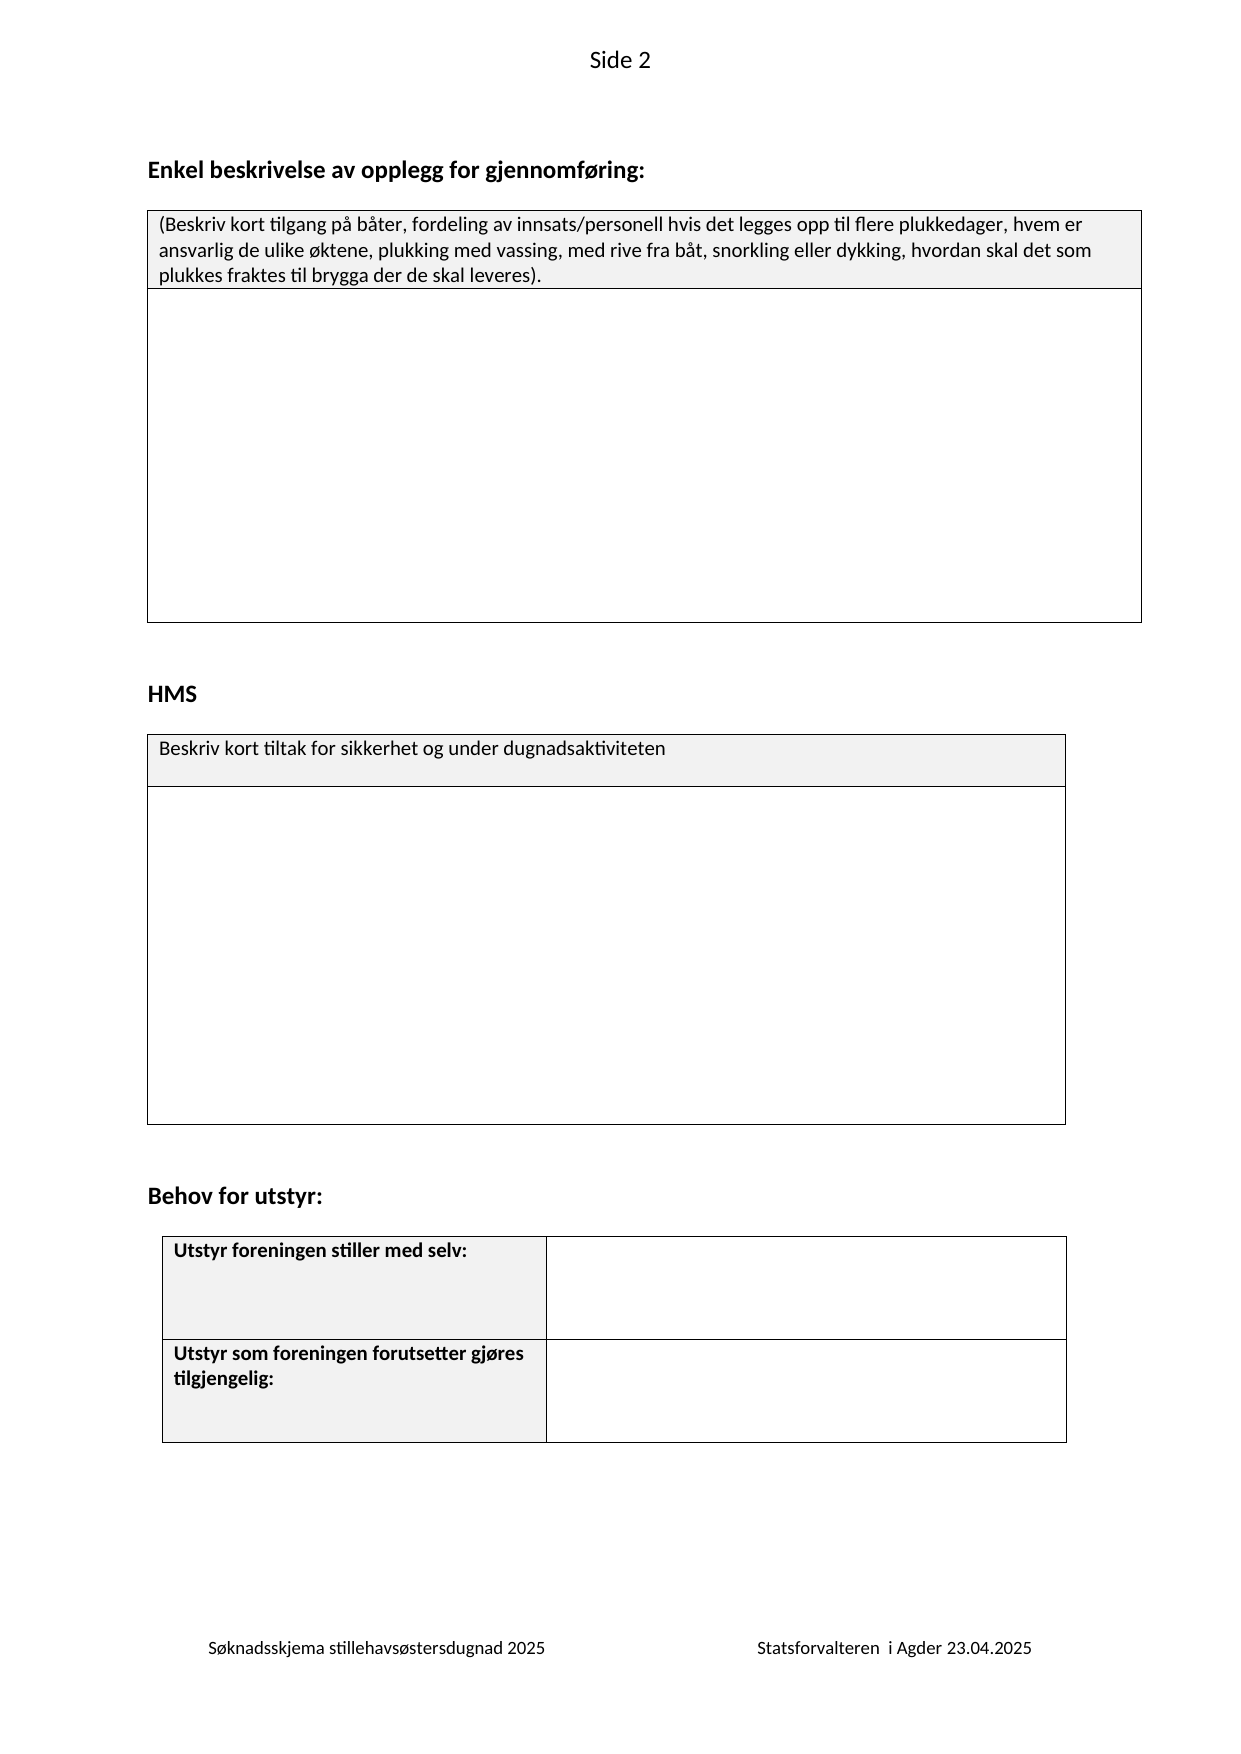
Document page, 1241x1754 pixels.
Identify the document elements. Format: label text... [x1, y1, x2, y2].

table_header (Beskriv kort tilgang på båter, fordeling av innsats/personell hvis det legges opp til flere plukkedager, hvem er ansvarlig de ulike øktene, plukking med vassing, med rive fra båt, snorkling eller dykking, hvordan skal det som plukkes fraktes til brygga der de skal leveres). [148, 211, 1141, 288]
table_cell [547, 1340, 1066, 1442]
table_cell [148, 289, 1141, 622]
table_cell [148, 787, 1065, 1123]
text HMS [148, 678, 1092, 709]
table_header Beskriv kort tiltak for sikkerhet og under dugnadsaktiviteten [148, 735, 1065, 786]
table_header [547, 1237, 1066, 1339]
table_header Utstyr foreningen stiller med selv: [163, 1237, 546, 1339]
table_cell Utstyr som foreningen forutsetter gjøres tilgjengelig: [163, 1340, 546, 1442]
text Enkel beskrivelse av opplegg for gjennomføring: [148, 154, 1092, 185]
text Behov for utstyr: [148, 1180, 1092, 1211]
